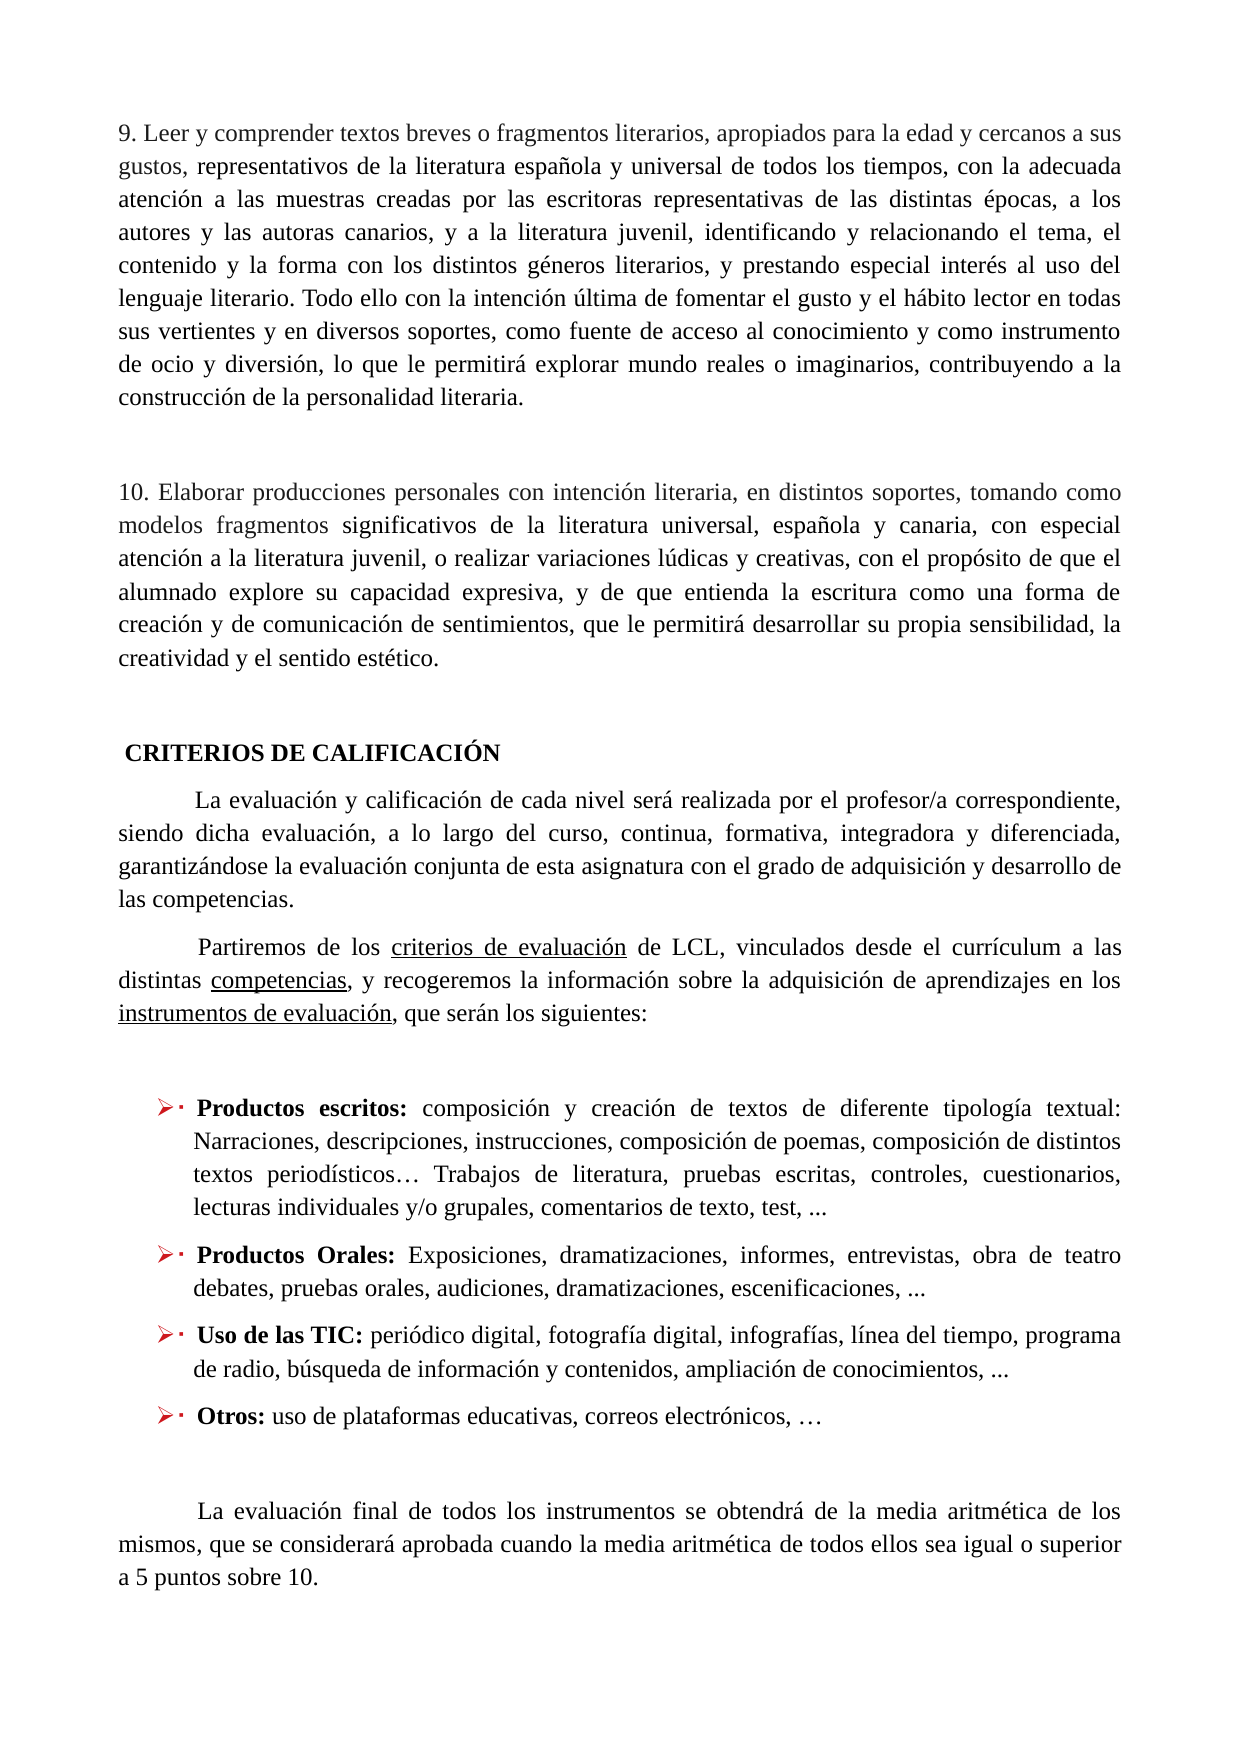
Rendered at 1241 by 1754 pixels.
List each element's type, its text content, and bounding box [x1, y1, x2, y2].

text Productos Orales: Exposiciones, dramatizaciones, informes, entrevistas, obra de teatro debates, pruebas orales, audiciones, dramatizaciones, escenificaciones, ... [156, 1240, 1122, 1302]
text CRITERIOS DE CALIFICACIÓN [118, 738, 1122, 767]
text 10. Elaborar producciones personales con intención literaria, en distintos soportes, tomando como modelos fragmentos significativos de la literatura universal, española y canaria, con especial atención a la literatura juvenil, o realizar variaciones lúdicas y creativas, con el propósito de que el alumnado explore su capacidad expresiva, y de que entienda la escritura como una forma de creación y de comunicación de sentimientos, que le permitirá desarrollar su propia sensibilidad, la creatividad y el sentido estético. [118, 477, 1122, 671]
text Partiremos de los criterios de evaluación de LCL, vinculados desde el currículum a las distintas competencias, y recogeremos la información sobre la adquisición de aprendizajes en los instrumentos de evaluación, que serán los siguientes: [118, 932, 1122, 1027]
text Uso de las TIC: periódico digital, fotografía digital, infografías, línea del tiempo, programa de radio, búsqueda de información y contenidos, ampliación de conocimientos, ... [156, 1321, 1122, 1382]
text La evaluación y calificación de cada nivel será realizada por el profesor/a correspondiente, siendo dicha evaluación, a lo largo del curso, continua, formativa, integradora y diferenciada, garantizándose la evaluación conjunta de esta asignatura con el grado de adquisición y desarrollo de las competencias. [118, 785, 1122, 913]
text 9. Leer y comprender textos breves o fragmentos literarios, apropiados para la edad y cercanos a sus gustos, representativos de la literatura española y universal de todos los tiempos, con la adecuada atención a las muestras creadas por las escritoras representativas de las distintas épocas, a los autores y las autoras canarios, y a la literatura juvenil, identificando y relacionando el tema, el contenido y la forma con los distintos géneros literarios, y prestando especial interés al uso del lenguaje literario. Todo ello con la intención última de fomentar el gusto y el hábito lector en todas sus vertientes y en diversos soportes, como fuente de acceso al conocimiento y como instrumento de ocio y diversión, lo que le permitirá explorar mundo reales o imaginarios, contribuyendo a la construcción de la personalidad literaria. [118, 118, 1122, 411]
text Otros: uso de plataformas educativas, correos electrónicos, … [156, 1401, 1122, 1430]
text Productos escritos: composición y creación de textos de diferente tipología textual: Narraciones, descripciones, instrucciones, composición de poemas, composición de distintos textos periodísticos… Trabajos de literatura, pruebas escritas, controles, cuestionarios, lecturas individuales y/o grupales, comentarios de texto, test, ... [156, 1093, 1122, 1221]
text La evaluación final de todos los instrumentos se obtendrá de la media aritmética de los mismos, que se considerará aprobada cuando la media aritmética de todos ellos sea igual o superior a 5 puntos sobre 10. [118, 1496, 1122, 1591]
